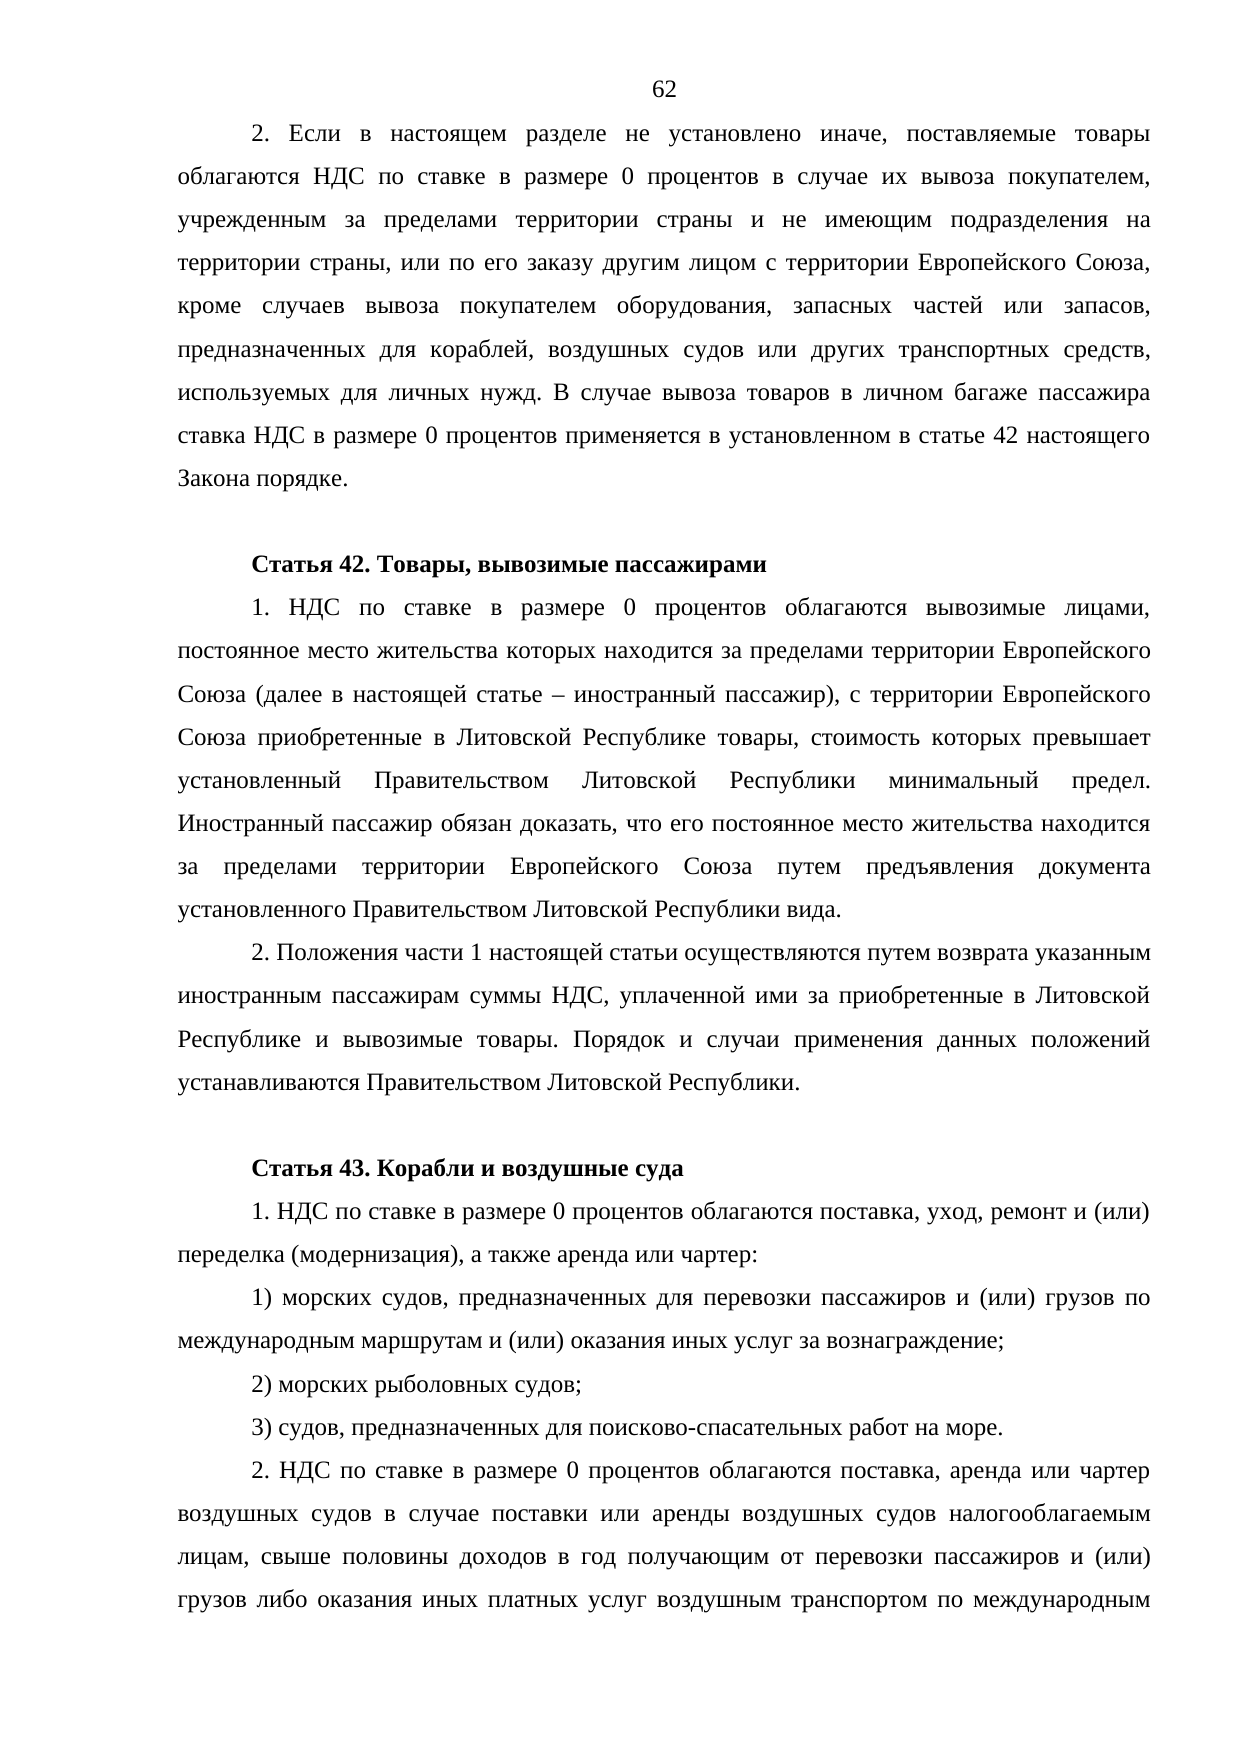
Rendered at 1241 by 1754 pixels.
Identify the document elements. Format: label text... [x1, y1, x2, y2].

text Статья 42. Товары, вывозимые пассажирами [177, 549, 1152, 578]
text 2) морских рыболовных судов; [177, 1369, 1152, 1397]
text 2. НДС по ставке в размере 0 процентов облагаются поставка, аренда или чартер воздушных судов в случае поставки или аренды воздушных судов налогооблагаемым лицам, свыше половины доходов в год получающим от перевозки пассажиров и (или) грузов либо оказания иных платных услуг воздушным транспортом по международным [177, 1455, 1152, 1613]
text 2. Если в настоящем разделе не установлено иначе, поставляемые товары облагаются НДС по ставке в размере 0 процентов в случае их вывоза покупателем, учрежденным за пределами территории страны и не имеющим подразделения на территории страны, или по его заказу другим лицом с территории Европейского Союза, кроме случаев вывоза покупателем оборудования, запасных частей или запасов, предназначенных для кораблей, воздушных судов или других транспортных средств, используемых для личных нужд. В случае вывоза товаров в личном багаже пассажира ставка НДС в размере 0 процентов применяется в установленном в статье 42 настоящего Закона порядке. [177, 118, 1152, 492]
text 1. НДС по ставке в размере 0 процентов облагаются поставка, уход, ремонт и (или) переделка (модернизация), а также аренда или чартер: [177, 1196, 1152, 1268]
text 2. Положения части 1 настоящей статьи осуществляются путем возврата указанным иностранным пассажирам суммы НДС, уплаченной ими за приобретенные в Литовской Республике и вывозимые товары. Порядок и случаи применения данных положений устанавливаются Правительством Литовской Республики. [177, 937, 1152, 1096]
text 3) судов, предназначенных для поисково-спасательных работ на море. [177, 1412, 1152, 1441]
text Статья 43. Корабли и воздушные суда [177, 1153, 1152, 1182]
text 1. НДС по ставке в размере 0 процентов облагаются вывозимые лицами, постоянное место жительства которых находится за пределами территории Европейского Союза (далее в настоящей статье – иностранный пассажир), с территории Европейского Союза приобретенные в Литовской Республике товары, стоимость которых превышает установленный Правительством Литовской Республики минимальный предел. Иностранный пассажир обязан доказать, что его постоянное место жительства находится за пределами территории Европейского Союза путем предъявления документа установленного Правительством Литовской Республики вида. [177, 592, 1152, 923]
text 1) морских судов, предназначенных для перевозки пассажиров и (или) грузов по международным маршрутам и (или) оказания иных услуг за вознаграждение; [177, 1282, 1152, 1354]
